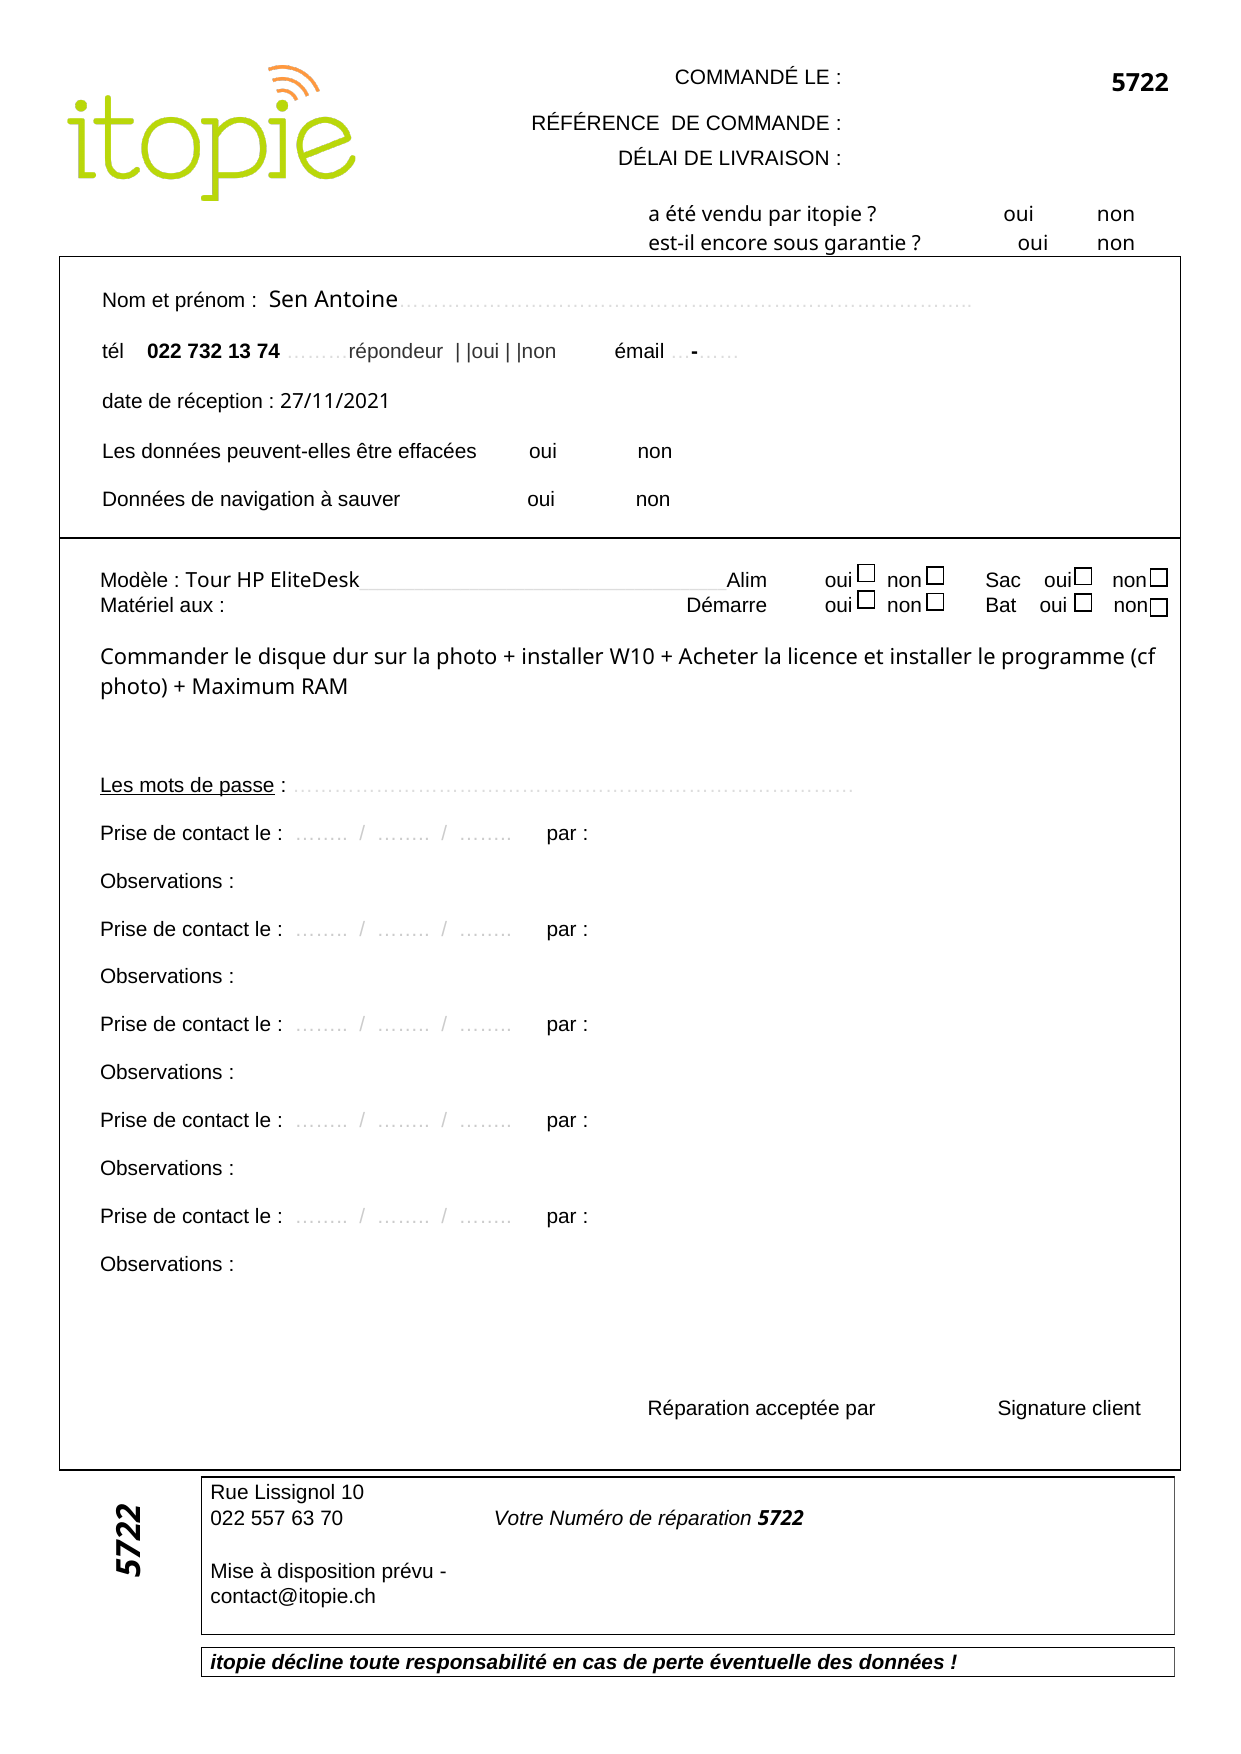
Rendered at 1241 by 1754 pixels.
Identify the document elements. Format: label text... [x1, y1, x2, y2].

text Réparation acceptée par Signature client [60, 1392, 1180, 1419]
table_header 5722 [847, 59, 1180, 104]
text a été vendu par itopie ? oui non [59, 199, 1181, 228]
text Nom et prénom : Sen Antoine……………………………………………………………………….. [60, 280, 1180, 314]
text Les mots de passe : ……………………………………………………………………… [60, 769, 1180, 797]
text Observations : [60, 1249, 1180, 1276]
text Prise de contact le : …….. / …….. / …….. par : [60, 1201, 1180, 1228]
table_header Rue Lissignol 10 022 557 63 70 Votre Numéro de réparation 5722 Mise à disposition prévu - contact@itopie.ch [195, 1471, 1180, 1641]
table_cell DÉLAI DE LIVRAISON : [490, 140, 847, 175]
text Modèle : Tour HP EliteDesk Alim oui non Sac oui non [879, 562, 925, 590]
text Commander le disque dur sur la photo + installer W10 + Acheter la licence et installer le programme (cf photo) + Maximum RAM [60, 638, 1180, 701]
text Les données peuvent-elles être effacées oui non [60, 436, 1180, 463]
table_cell RÉFÉRENCE DE COMMANDE : [490, 105, 847, 140]
text Observations : [60, 1153, 1180, 1180]
text tél 022 732 13 74 ………répondeur | |oui | |non émail …-…… [60, 335, 1180, 362]
text Prise de contact le : …….. / …….. / …….. par : [60, 1009, 1180, 1036]
text Modèle : Tour HP EliteDesk Alim oui non Sac oui non [948, 562, 1180, 590]
text Observations : [60, 961, 1180, 988]
table_header COMMANDÉ LE : [490, 59, 847, 104]
text Observations : [60, 1057, 1180, 1084]
text Observations : [60, 865, 1180, 892]
picture [67, 65, 356, 201]
table_cell itopie décline toute responsabilité en cas de perte éventuelle des données ! [195, 1641, 1180, 1683]
text date de réception : 27/11/2021 [60, 383, 1180, 415]
table_cell [847, 105, 1180, 140]
text Prise de contact le : …….. / …….. / …….. par : [60, 913, 1180, 940]
text est-il encore sous garantie ? oui non [59, 228, 1181, 256]
text Prise de contact le : …….. / …….. / …….. par : [60, 1105, 1180, 1132]
table_header 5722 [59, 1471, 195, 1683]
table_cell [847, 140, 1180, 175]
text Données de navigation à sauver oui non [60, 484, 1180, 511]
text Matériel aux : Démarre oui non Bat oui non [60, 590, 1180, 617]
text Modèle : Tour HP EliteDesk Alim oui non Sac oui non [60, 562, 856, 590]
text Prise de contact le : …….. / …….. / …….. par : [60, 817, 1180, 844]
